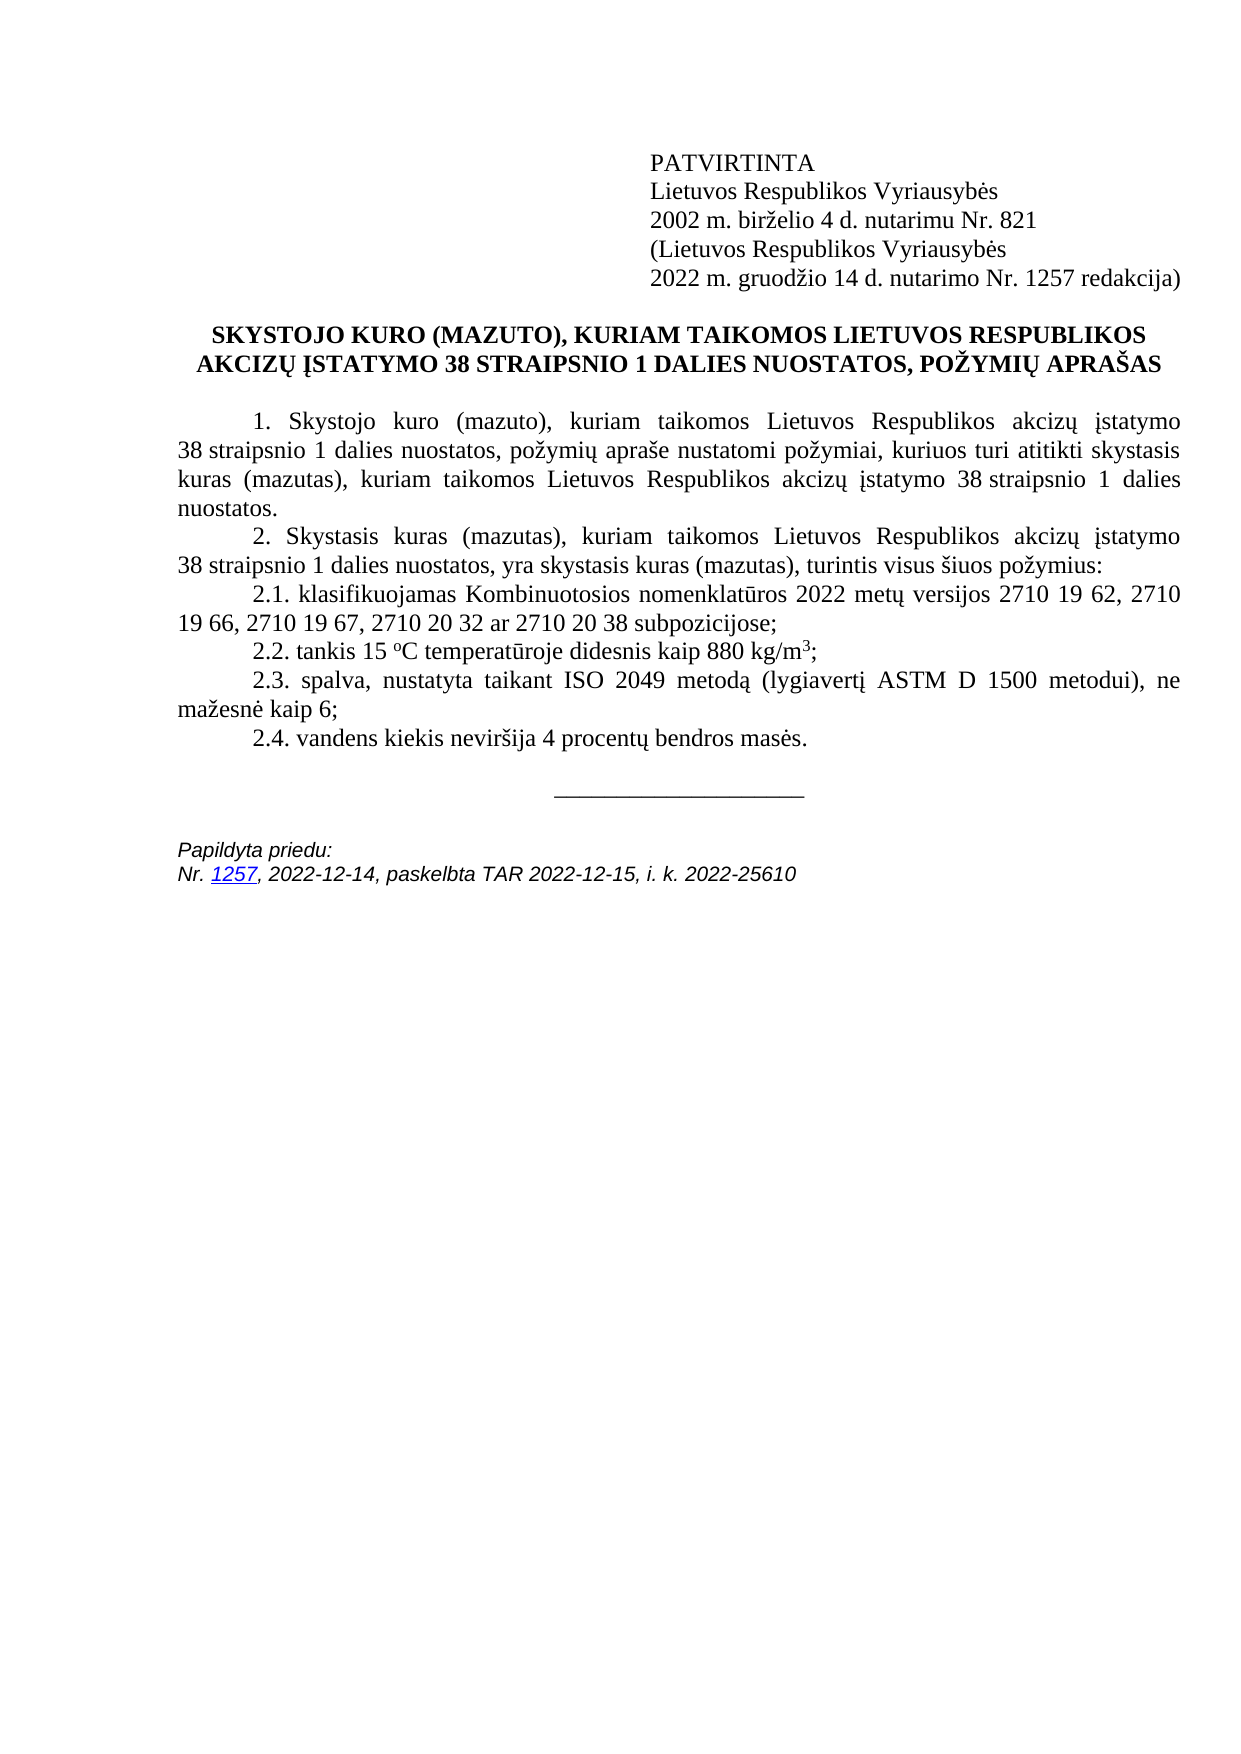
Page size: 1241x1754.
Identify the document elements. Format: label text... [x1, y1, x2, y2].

text 2. Skystasis kuras (mazutas), kuriam taikomos Lietuvos Respublikos akcizų įstatymo 38 straipsnio 1 dalies nuostatos, yra skystasis kuras (mazutas), turintis visus šiuos požymius: [177, 521, 1181, 579]
text 2.3. spalva, nustatyta taikant ISO 2049 metodą (lygiavertį ASTM D 1500 metodui), ne mažesnė kaip 6; [177, 665, 1181, 723]
text 2.1. klasifikuojamas Kombinuotosios nomenklatūros 2022 metų versijos 2710 19 62, 2710 19 66, 2710 19 67, 2710 20 32 ar 2710 20 38 subpozicijose; [177, 579, 1181, 636]
text 2002 m. birželio 4 d. nutarimu Nr. 821 [650, 205, 1181, 234]
text Papildyta priedu: [177, 838, 1181, 862]
text Nr. 1257, 2022-12-14, paskelbta TAR 2022-12-15, i. k. 2022-25610 [177, 862, 1181, 886]
text 2.4. vandens kiekis neviršija 4 procentų bendros masės. [177, 723, 1181, 751]
text PATVIRTINTA Lietuvos Respublikos Vyriausybės [650, 148, 1181, 205]
text (Lietuvos Respublikos Vyriausybės [650, 234, 1181, 263]
text SKYSTOJO KURO (MAZUTO), KURIAM TAIKOMOS LIETUVOS RESPUBLIKOS AKCIZŲ ĮSTATYMO 38 STRAIPSNIO 1 DALIES NUOSTATOS, POŽYMIŲ APRAŠAS [177, 320, 1181, 378]
text 1. Skystojo kuro (mazuto), kuriam taikomos Lietuvos Respublikos akcizų įstatymo 38 straipsnio 1 dalies nuostatos, požymių apraše nustatomi požymiai, kuriuos turi atitikti skystasis kuras (mazutas), kuriam taikomos Lietuvos Respublikos akcizų įstatymo 38 straipsnio 1 dalies nuostatos. [177, 406, 1181, 521]
text 2.2. tankis 15 oC temperatūroje didesnis kaip 880 kg/m3; [177, 636, 1181, 665]
text 2022 m. gruodžio 14 d. nutarimo Nr. 1257 redakcija) [650, 263, 1181, 291]
text –––––––––––––––––––– [177, 780, 1181, 809]
